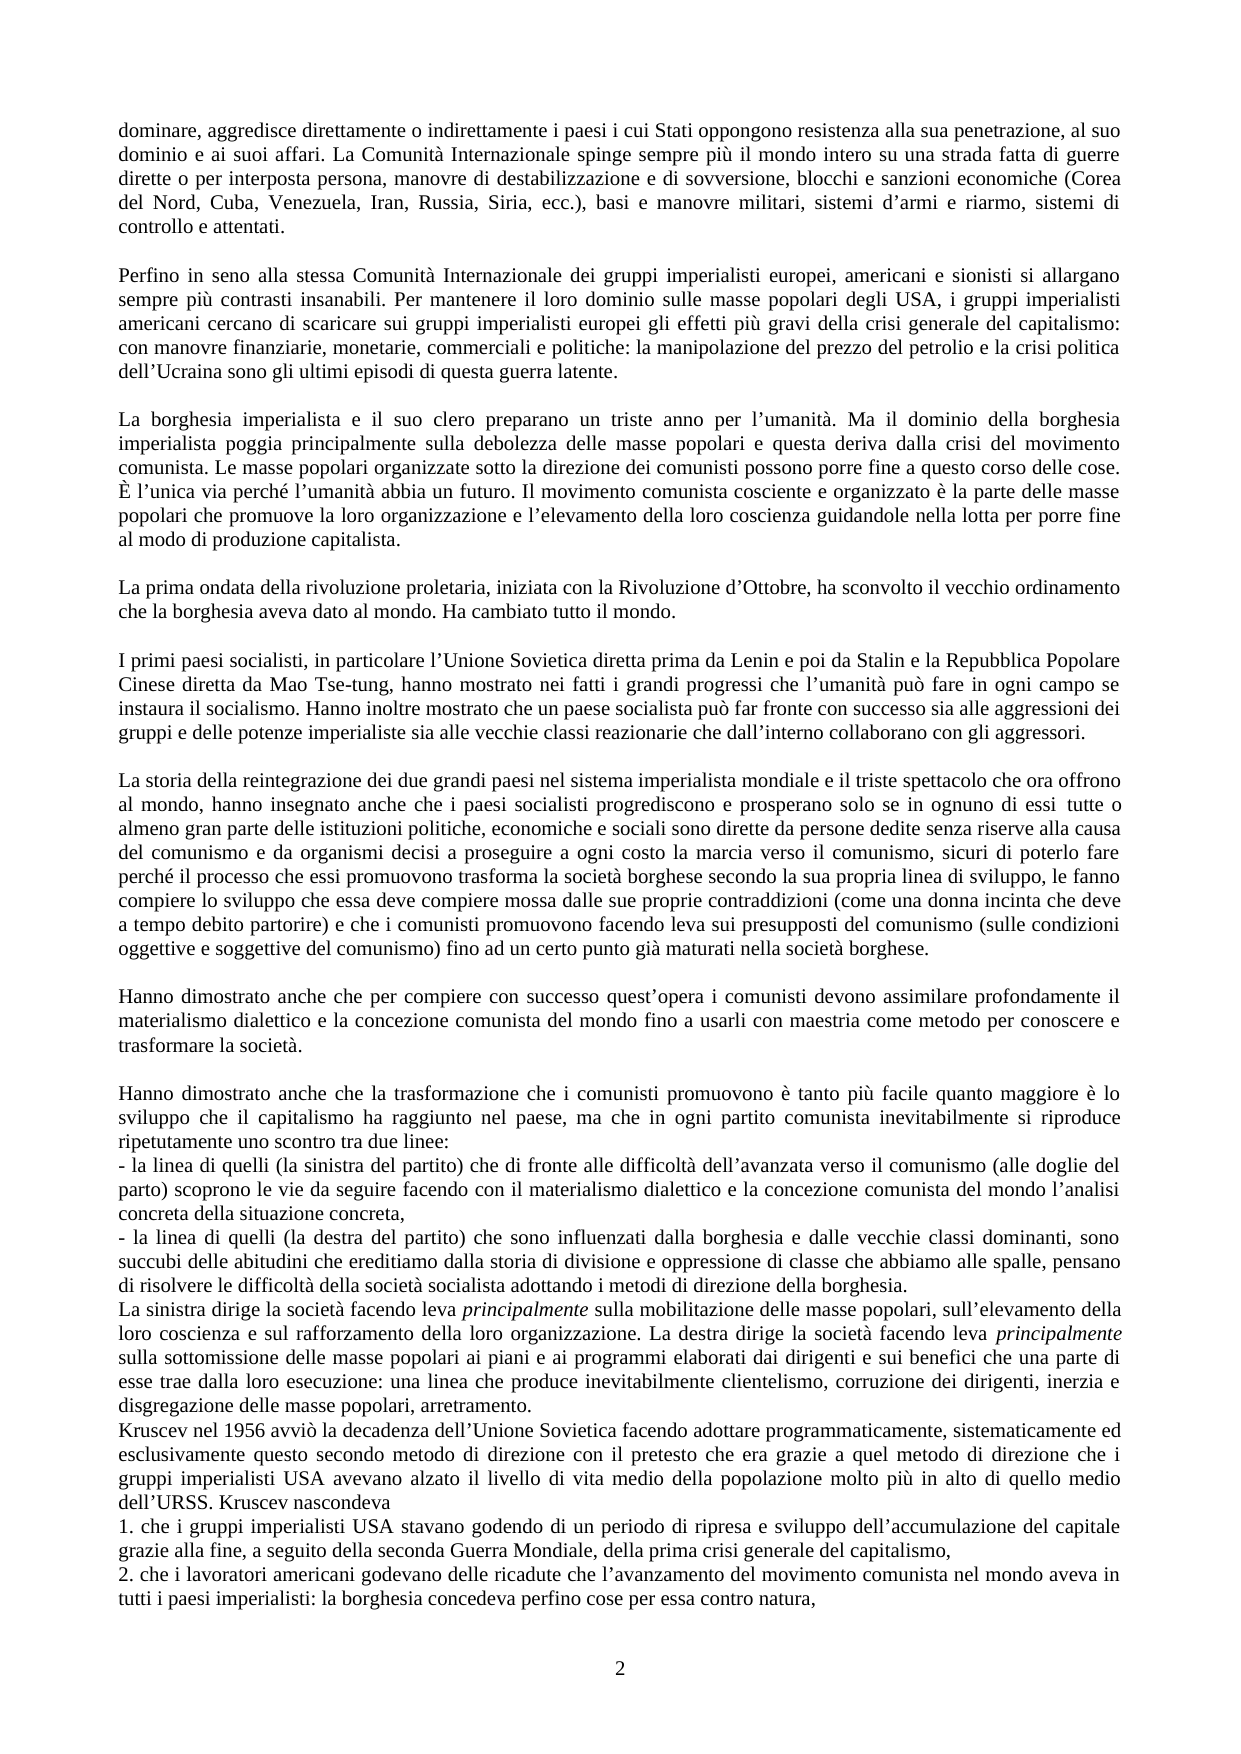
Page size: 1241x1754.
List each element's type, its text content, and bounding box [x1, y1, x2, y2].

text La prima ondata della rivoluzione proletaria, iniziata con la Rivoluzione d’Ottobre, ha sconvolto il vecchio ordinamento che la borghesia aveva dato al mondo. Ha cambiato tutto il mondo. [118, 575, 1122, 623]
text I primi paesi socialisti, in particolare l’Unione Sovietica diretta prima da Lenin e poi da Stalin e la Repubblica Popolare Cinese diretta da Mao Tse-tung, hanno mostrato nei fatti i grandi progressi che l’umanità può fare in ogni campo se instaura il socialismo. Hanno inoltre mostrato che un paese socialista può far fronte con successo sia alle aggressioni dei gruppi e delle potenze imperialiste sia alle vecchie classi reazionarie che dall’interno collaborano con gli aggressori. [118, 647, 1122, 744]
text dominare, aggredisce direttamente o indirettamente i paesi i cui Stati oppongono resistenza alla sua penetrazione, al suo dominio e ai suoi affari. La Comunità Internazionale spinge sempre più il mondo intero su una strada fatta di guerre dirette o per interposta persona, manovre di destabilizzazione e di sovversione, blocchi e sanzioni economiche (Corea del Nord, Cuba, Venezuela, Iran, Russia, Siria, ecc.), basi e manovre militari, sistemi d’armi e riarmo, sistemi di controllo e attentati. [118, 118, 1122, 238]
text La sinistra dirige la società facendo leva principalmente sulla mobilitazione delle masse popolari, sull’elevamento della loro coscienza e sul rafforzamento della loro organizzazione. La destra dirige la società facendo leva principalmente sulla sottomissione delle masse popolari ai piani e ai programmi elaborati dai dirigenti e sui benefici che una parte di esse trae dalla loro esecuzione: una linea che produce inevitabilmente clientelismo, corruzione dei dirigenti, inerzia e disgregazione delle masse popolari, arretramento. [118, 1297, 1122, 1417]
text Hanno dimostrato anche che per compiere con successo quest’opera i comunisti devono assimilare profondamente il materialismo dialettico e la concezione comunista del mondo fino a usarli con maestria come metodo per conoscere e trasformare la società. [118, 984, 1122, 1057]
text La borghesia imperialista e il suo clero preparano un triste anno per l’umanità. Ma il dominio della borghesia imperialista poggia principalmente sulla debolezza delle masse popolari e questa deriva dalla crisi del movimento comunista. Le masse popolari organizzate sotto la direzione dei comunisti possono porre fine a questo corso delle cose. È l’unica via perché l’umanità abbia un futuro. Il movimento comunista cosciente e organizzato è la parte delle masse popolari che promuove la loro organizzazione e l’elevamento della loro coscienza guidandole nella lotta per porre fine al modo di produzione capitalista. [118, 407, 1122, 551]
text Perfino in seno alla stessa Comunità Internazionale dei gruppi imperialisti europei, americani e sionisti si allargano sempre più contrasti insanabili. Per mantenere il loro dominio sulle masse popolari degli USA, i gruppi imperialisti americani cercano di scaricare sui gruppi imperialisti europei gli effetti più gravi della crisi generale del capitalismo: con manovre finanziarie, monetarie, commerciali e politiche: la manipolazione del prezzo del petrolio e la crisi politica dell’Ucraina sono gli ultimi episodi di questa guerra latente. [118, 262, 1122, 383]
text 1. che i gruppi imperialisti USA stavano godendo di un periodo di ripresa e sviluppo dell’accumulazione del capitale grazie alla fine, a seguito della seconda Guerra Mondiale, della prima crisi generale del capitalismo, [118, 1514, 1122, 1562]
text - la linea di quelli (la destra del partito) che sono influenzati dalla borghesia e dalle vecchie classi dominanti, sono succubi delle abitudini che ereditiamo dalla storia di divisione e oppressione di classe che abbiamo alle spalle, pensano di risolvere le difficoltà della società socialista adottando i metodi di direzione della borghesia. [118, 1225, 1122, 1297]
text La storia della reintegrazione dei due grandi paesi nel sistema imperialista mondiale e il triste spettacolo che ora offrono al mondo, hanno insegnato anche che i paesi socialisti progrediscono e prosperano solo se in ognuno di essi tutte o almeno gran parte delle istituzioni politiche, economiche e sociali sono dirette da persone dedite senza riserve alla causa del comunismo e da organismi decisi a proseguire a ogni costo la marcia verso il comunismo, sicuri di poterlo fare perché il processo che essi promuovono trasforma la società borghese secondo la sua propria linea di sviluppo, le fanno compiere lo sviluppo che essa deve compiere mossa dalle sue proprie contraddizioni (come una donna incinta che deve a tempo debito partorire) e che i comunisti promuovono facendo leva sui presupposti del comunismo (sulle condizioni oggettive e soggettive del comunismo) fino ad un certo punto già maturati nella società borghese. [118, 768, 1122, 960]
text Hanno dimostrato anche che la trasformazione che i comunisti promuovono è tanto più facile quanto maggiore è lo sviluppo che il capitalismo ha raggiunto nel paese, ma che in ogni partito comunista inevitabilmente si riproduce ripetutamente uno scontro tra due linee: [118, 1081, 1122, 1153]
text 2. che i lavoratori americani godevano delle ricadute che l’avanzamento del movimento comunista nel mondo aveva in tutti i paesi imperialisti: la borghesia concedeva perfino cose per essa contro natura, [118, 1562, 1122, 1610]
text - la linea di quelli (la sinistra del partito) che di fronte alle difficoltà dell’avanzata verso il comunismo (alle doglie del parto) scoprono le vie da seguire facendo con il materialismo dialettico e la concezione comunista del mondo l’analisi concreta della situazione concreta, [118, 1153, 1122, 1225]
text Kruscev nel 1956 avviò la decadenza dell’Unione Sovietica facendo adottare programmaticamente, sistematicamente ed esclusivamente questo secondo metodo di direzione con il pretesto che era grazie a quel metodo di direzione che i gruppi imperialisti USA avevano alzato il livello di vita medio della popolazione molto più in alto di quello medio dell’URSS. Kruscev nascondeva [118, 1417, 1122, 1514]
